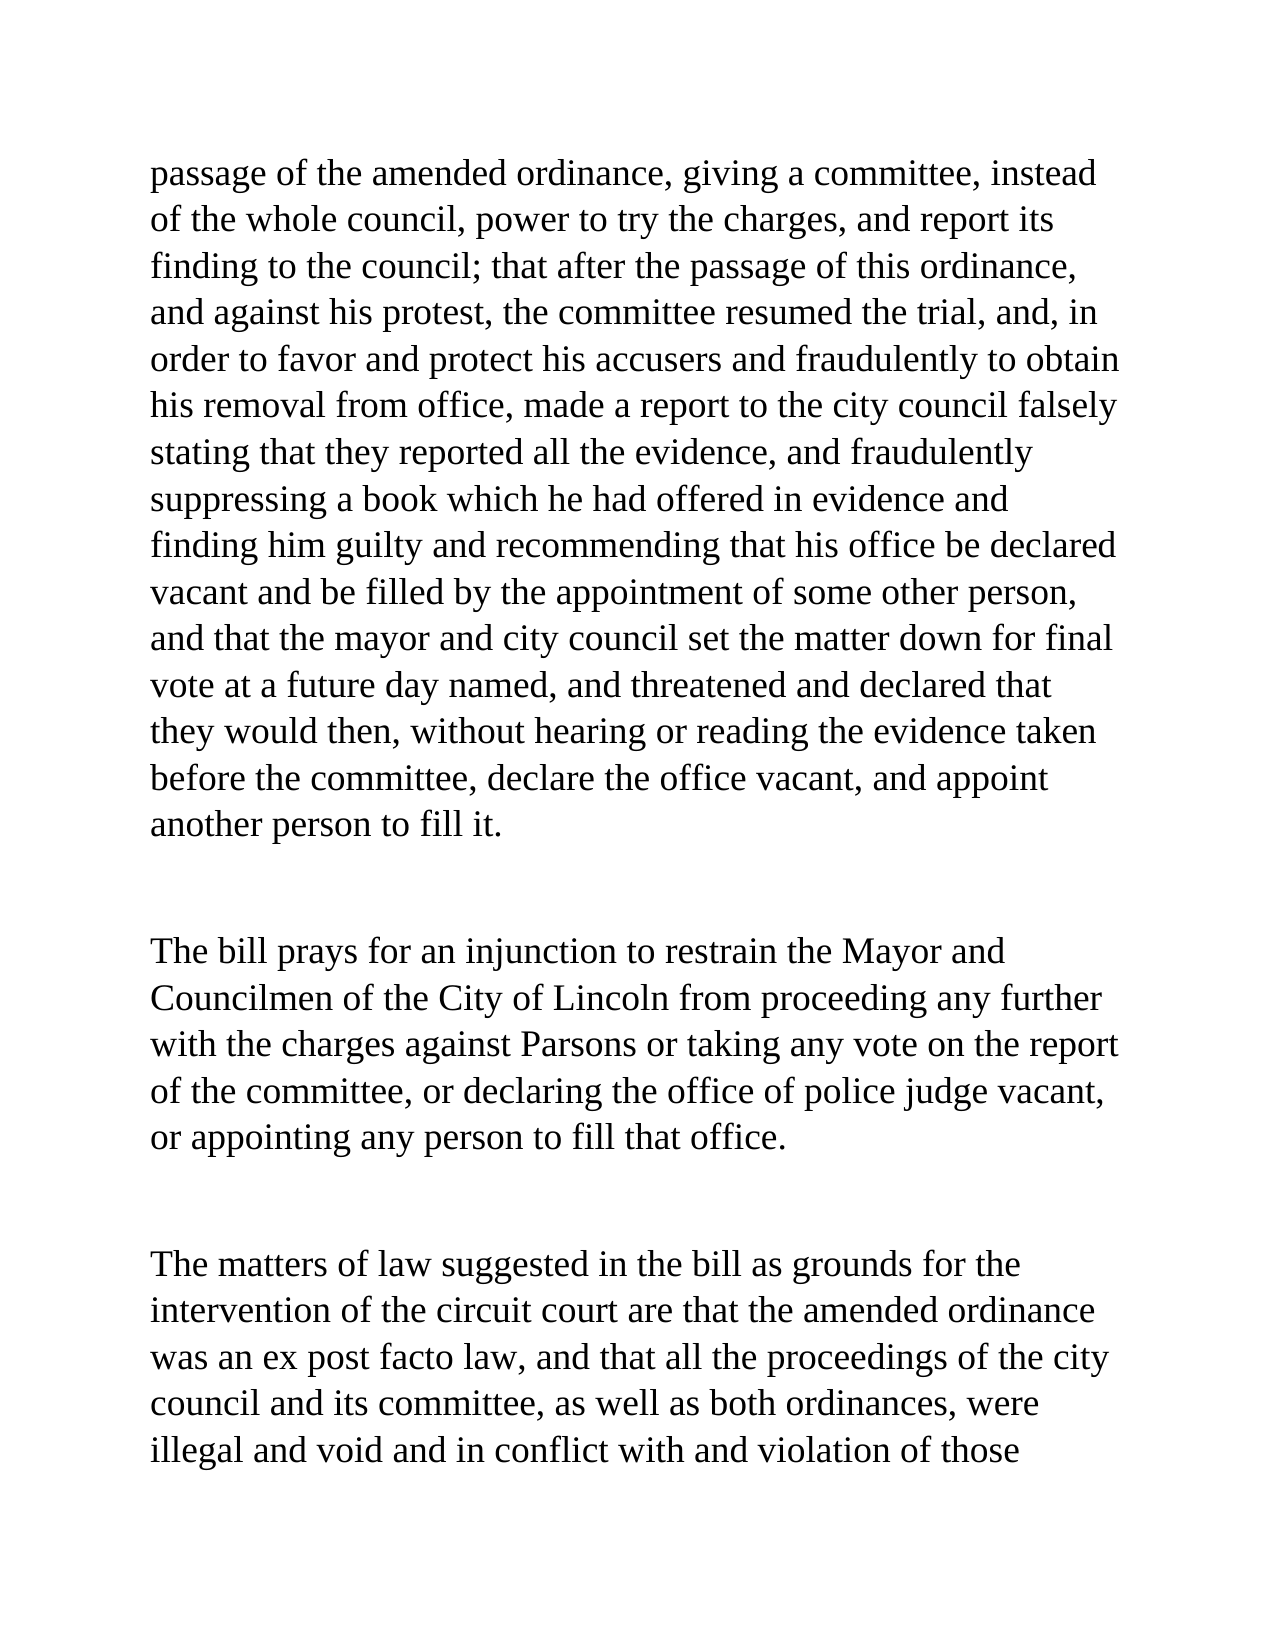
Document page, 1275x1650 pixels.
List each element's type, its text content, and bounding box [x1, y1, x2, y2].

text The matters of law suggested in the bill as grounds for the intervention of the circuit court are that the amended ordinance was an ex post facto law, and that all the proceedings of the city council and its committee, as well as both ordinances, were illegal and void and in conflict with and violation of those [150, 1241, 1125, 1470]
text passage of the amended ordinance, giving a committee, instead of the whole council, power to try the charges, and report its finding to the council; that after the passage of this ordinance, and against his protest, the committee resumed the trial, and, in order to favor and protect his accusers and fraudulently to obtain his removal from office, made a report to the city council falsely stating that they reported all the evidence, and fraudulently suppressing a book which he had offered in evidence and finding him guilty and recommending that his office be declared vacant and be filled by the appointment of some other person, and that the mayor and city council set the matter down for final vote at a future day named, and threatened and declared that they would then, without hearing or reading the evidence taken before the committee, declare the office vacant, and appoint another person to fill it. [150, 150, 1125, 845]
text The bill prays for an injunction to restrain the Mayor and Councilmen of the City of Lincoln from proceeding any further with the charges against Parsons or taking any vote on the report of the committee, or declaring the office of police judge vacant, or appointing any person to fill that office. [150, 928, 1125, 1158]
